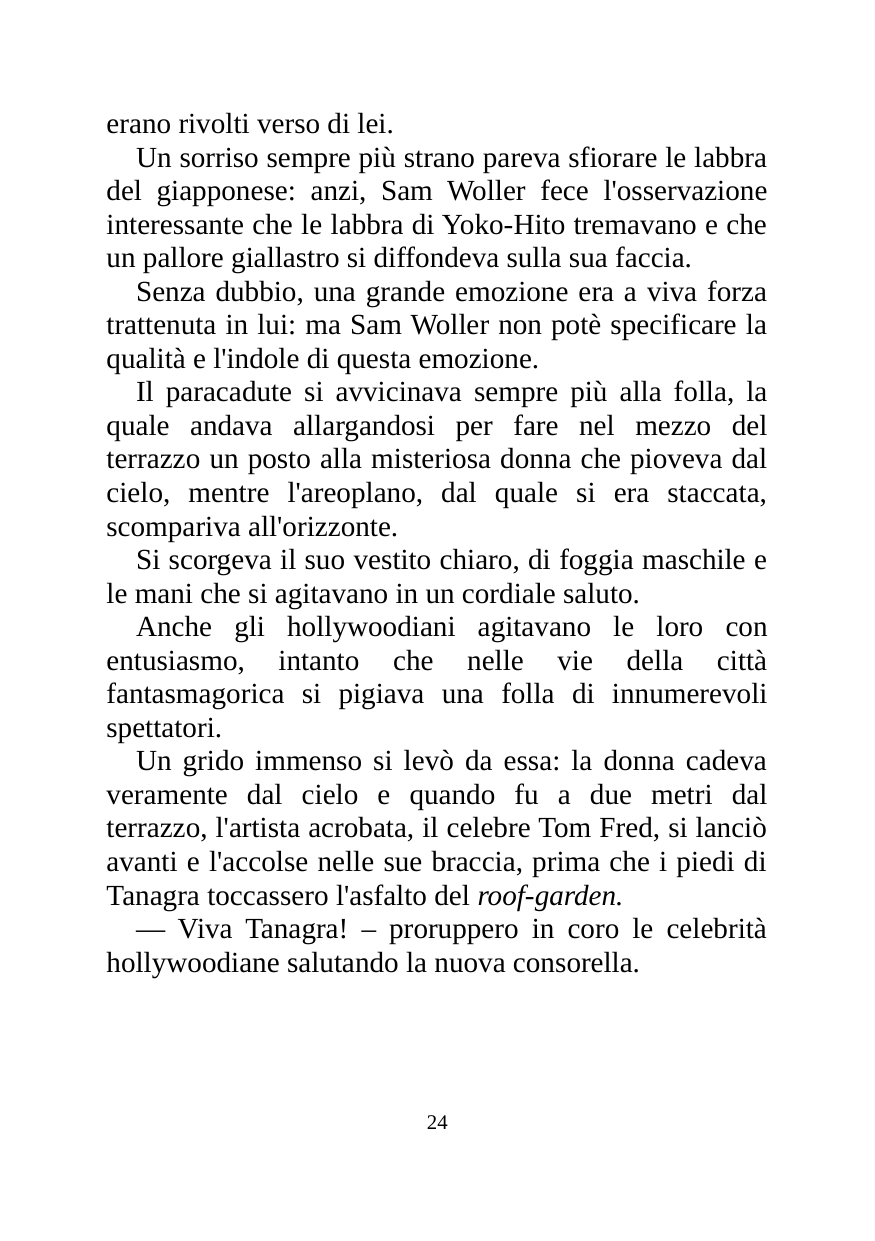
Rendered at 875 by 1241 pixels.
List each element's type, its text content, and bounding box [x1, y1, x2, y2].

text Si scorgeva il suo vestito chiaro, di foggia maschile e le mani che si agitavano in un cordiale saluto. [106, 542, 768, 609]
text Anche gli hollywoodiani agitavano le loro con entusiasmo, intanto che nelle vie della città fantasmagorica si pigiava una folla di innumerevoli spettatori. [106, 609, 768, 743]
text Un grido immenso si levò da essa: la donna cadeva veramente dal cielo e quando fu a due metri dal terrazzo, l'artista acrobata, il celebre Tom Fred, si lanciò avanti e l'accolse nelle sue braccia, prima che i piedi di Tanagra toccassero l'asfalto del roof-garden. [106, 743, 768, 911]
text Un sorriso sempre più strano pareva sfiorare le labbra del giapponese: anzi, Sam Woller fece l'osservazione interessante che le labbra di Yoko-Hito tremavano e che un pallore giallastro si diffondeva sulla sua faccia. [106, 140, 768, 274]
text Senza dubbio, una grande emozione era a viva forza trattenuta in lui: ma Sam Woller non potè specificare la qualità e l'indole di questa emozione. [106, 274, 768, 374]
text erano rivolti verso di lei. [106, 106, 768, 140]
text Il paracadute si avvicinava sempre più alla folla, la quale andava allargandosi per fare nel mezzo del terrazzo un posto alla misteriosa donna che pioveva dal cielo, mentre l'areoplano, dal quale si era staccata, scompariva all'orizzonte. [106, 374, 768, 542]
text — Viva Tanagra! – proruppero in coro le celebrità hollywoodiane salutando la nuova consorella. [106, 911, 768, 978]
